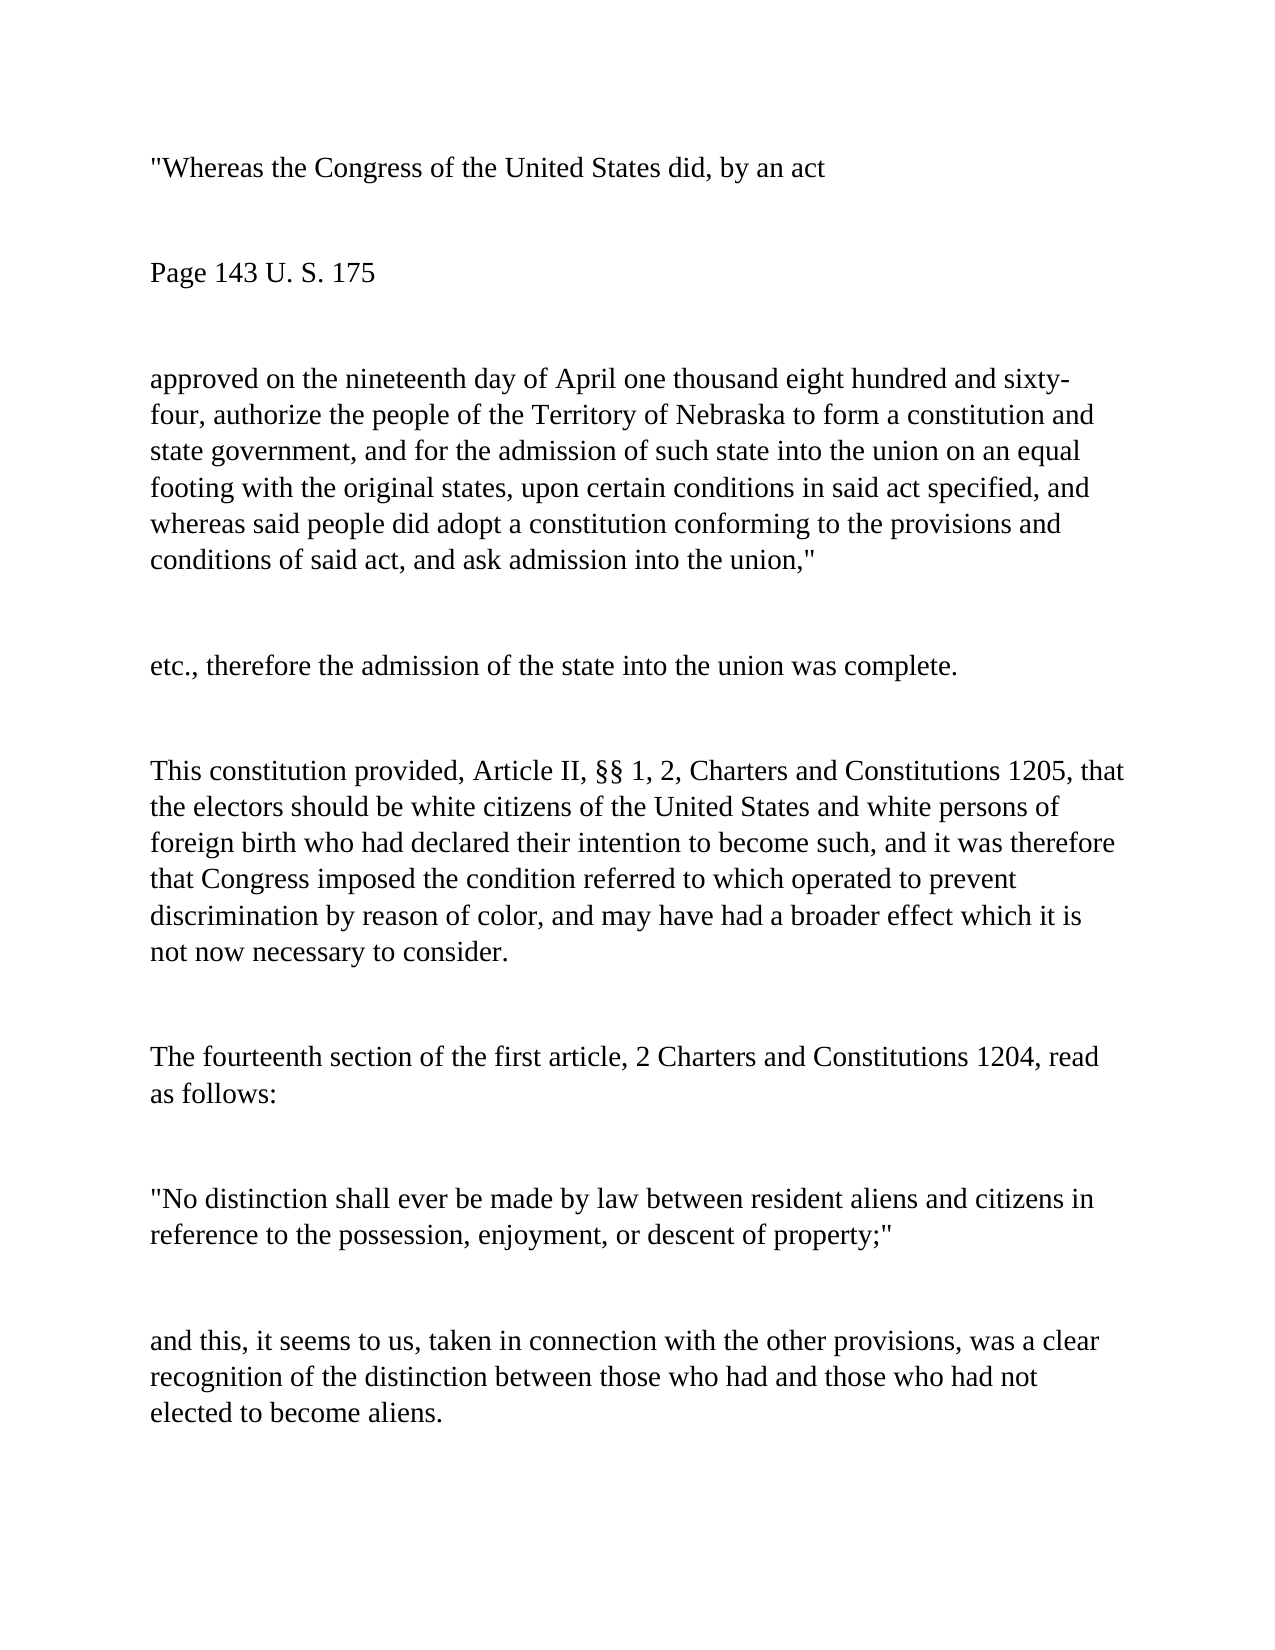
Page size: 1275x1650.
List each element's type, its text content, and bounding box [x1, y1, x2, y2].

text approved on the nineteenth day of April one thousand eight hundred and sixty-four, authorize the people of the Territory of Nebraska to form a constitution and state government, and for the admission of such state into the union on an equal footing with the original states, upon certain conditions in said act specified, and whereas said people did adopt a constitution conforming to the provisions and conditions of said act, and ask admission into the union," [150, 361, 1125, 576]
text "Whereas the Congress of the United States did, by an act [150, 150, 1125, 183]
text This constitution provided, Article II, §§ 1, 2, Charters and Constitutions 1205, that the electors should be white citizens of the United States and white persons of foreign birth who had declared their intention to become such, and it was therefore that Congress imposed the condition referred to which operated to prevent discrimination by reason of color, and may have had a broader effect which it is not now necessary to consider. [150, 753, 1125, 967]
text and this, it seems to us, taken in connection with the other provisions, was a clear recognition of the distinction between those who had and those who had not elected to become aliens. [150, 1323, 1125, 1429]
text etc., therefore the admission of the state into the union was complete. [150, 648, 1125, 681]
text Page 143 U. S. 175 [150, 256, 1125, 289]
text "No distinction shall ever be made by law between resident aliens and citizens in reference to the possession, enjoyment, or descent of property;" [150, 1181, 1125, 1251]
text The fourteenth section of the first article, 2 Charters and Constitutions 1204, read as follows: [150, 1039, 1125, 1109]
